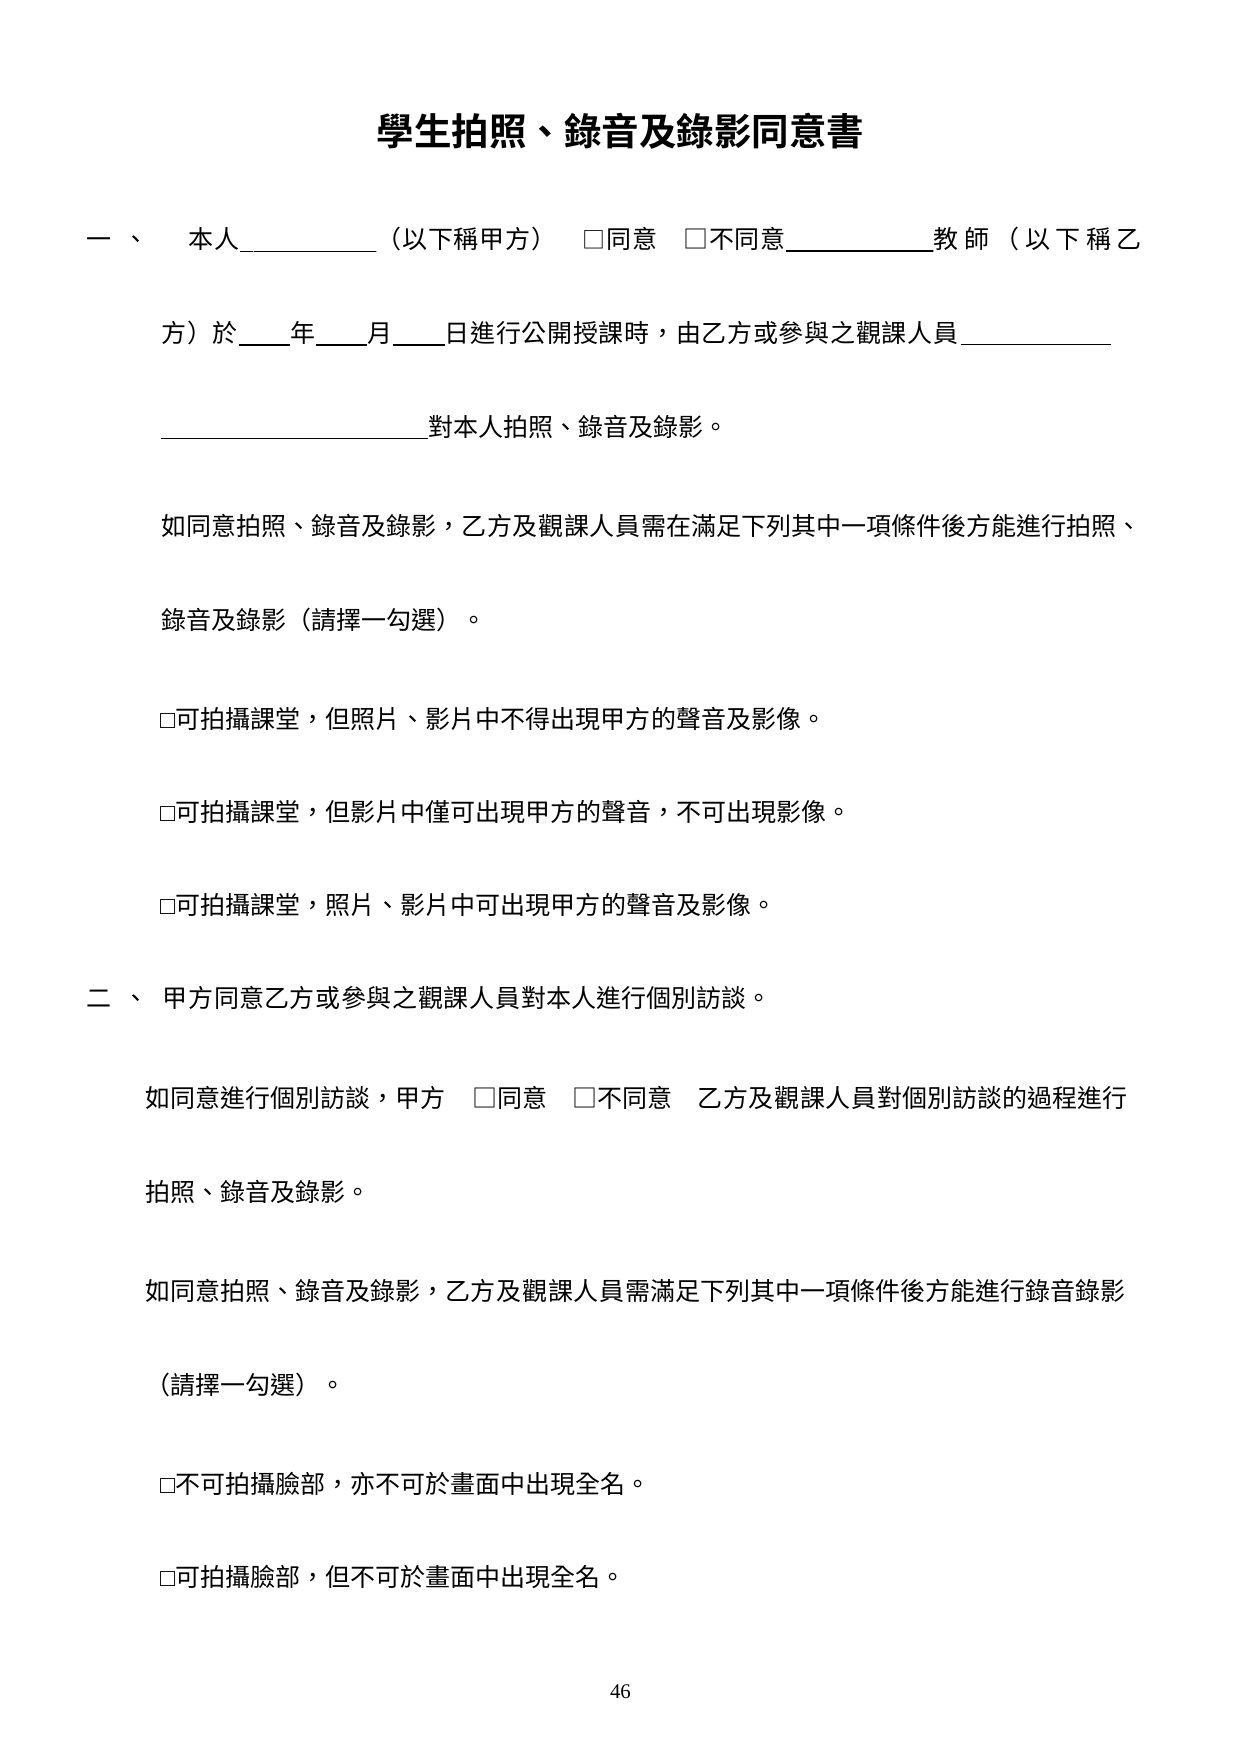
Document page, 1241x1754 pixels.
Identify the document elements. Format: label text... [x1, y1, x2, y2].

text 如同意拍照、錄音及錄影，乙方及觀課人員需在滿足下列其中一項條件後方能進行拍照、錄音及錄影（請擇一勾選）。 [161, 483, 1132, 639]
subtitle 學生拍照、錄音及錄影同意書 [75, 88, 1165, 150]
text □可拍攝臉部，但不可於畫面中出現全名。 [160, 1534, 1165, 1597]
text 一 、 本人 （以下稱甲方） □同意 □不同意 教師（以下稱乙方）於 年 月 日進行公開授課時，由乙方或參與之觀課人員 對本人拍照、錄音及錄影。 [86, 196, 1142, 446]
text 如同意拍照、錄音及錄影，乙方及觀課人員需滿足下列其中一項條件後方能進行錄音錄影（請擇一勾選）。 [145, 1248, 1141, 1404]
text 二 、 甲方同意乙方或參與之觀課人員對本人進行個別訪談。 [86, 955, 1132, 1018]
text □可拍攝課堂，但照片、影片中不得出現甲方的聲音及影像。 [160, 676, 1165, 738]
text □不可拍攝臉部，亦不可於畫面中出現全名。 [160, 1441, 1165, 1504]
text □可拍攝課堂，但影片中僅可出現甲方的聲音，不可出現影像。 [160, 769, 1165, 832]
text □可拍攝課堂，照片、影片中可出現甲方的聲音及影像。 [160, 862, 1165, 925]
text 如同意進行個別訪談，甲方 □同意 □不同意 乙方及觀課人員對個別訪談的過程進行拍照、錄音及錄影。 [145, 1055, 1149, 1211]
